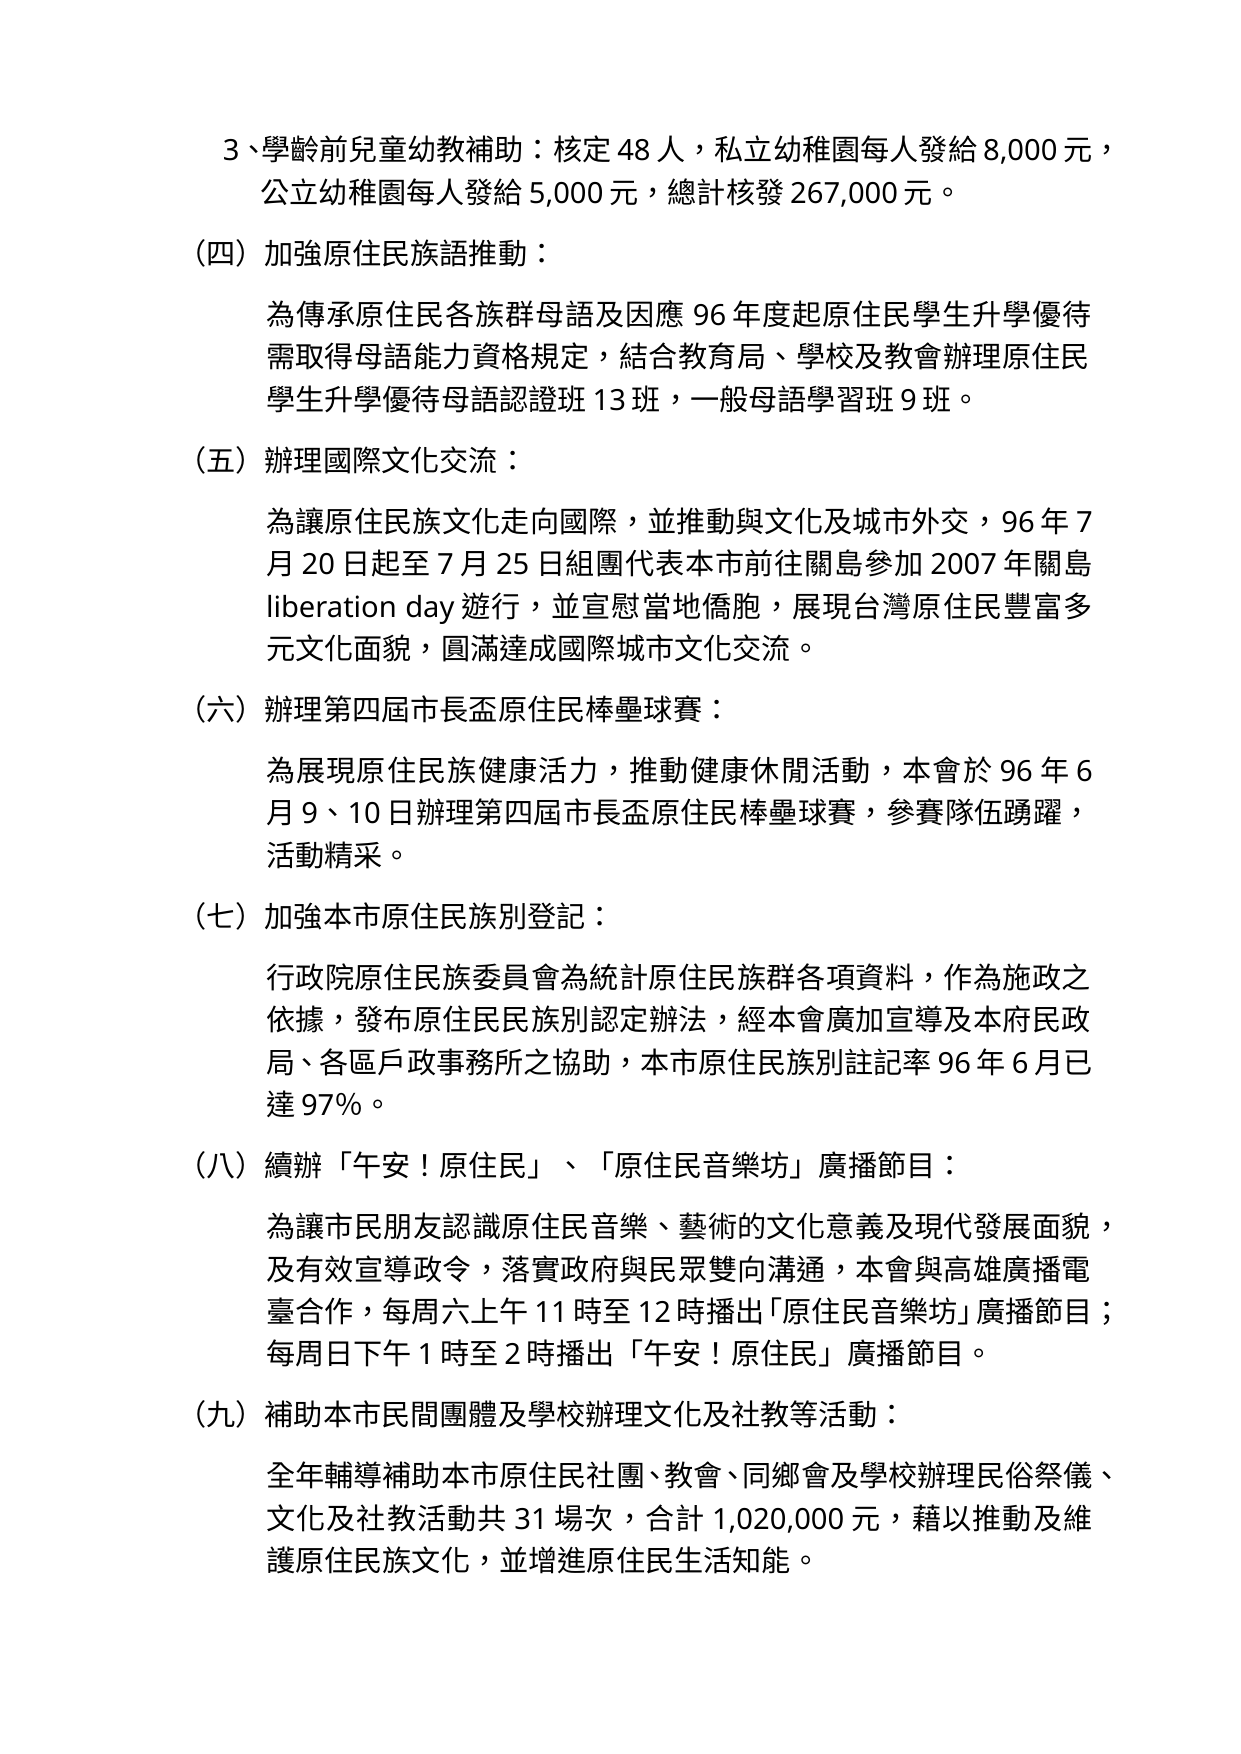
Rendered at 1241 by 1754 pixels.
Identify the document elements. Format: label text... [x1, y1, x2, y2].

text 為傳承原住民各族群母語及因應96年度起原住民學生升學優待需取得母語能力資格規定，結合教育局、學校及教會辦理原住民學生升學優待母語認證班13班，一般母語學習班9班。 [266, 292, 1092, 419]
text （六）辦理第四屆市長盃原住民棒壘球賽： [177, 687, 1092, 729]
text 為讓市民朋友認識原住民音樂、藝術的文化意義及現代發展面貌，及有效宣導政令，落實政府與民眾雙向溝通，本會與高雄廣播電臺合作，每周六上午11時至12時播出「原住民音樂坊」廣播節目；每周日下午1時至2時播出「午安！原住民」廣播節目。 [266, 1204, 1092, 1373]
text （四）加強原住民族語推動： [177, 231, 1092, 273]
text （七）加強本市原住民族別登記： [177, 893, 1092, 936]
text （九）補助本市民間團體及學校辦理文化及社教等活動： [177, 1392, 1092, 1434]
text 3、學齡前兒童幼教補助：核定48人，私立幼稚園每人發給8,000元，公立幼稚園每人發給5,000元，總計核發267,000元。 [223, 127, 1092, 212]
text 行政院原住民族委員會為統計原住民族群各項資料，作為施政之依據，發布原住民民族別認定辦法，經本會廣加宣導及本府民政局、各區戶政事務所之協助，本市原住民族別註記率96年6月已達97％。 [266, 954, 1092, 1124]
text 全年輔導補助本市原住民社團、教會、同鄉會及學校辦理民俗祭儀、文化及社教活動共31場次，合計1,020,000元，藉以推動及維護原住民族文化，並增進原住民生活知能。 [266, 1453, 1092, 1580]
text 為讓原住民族文化走向國際，並推動與文化及城市外交，96年7月20日起至7月25日組團代表本市前往關島參加2007年關島liberation day遊行，並宣慰當地僑胞，展現台灣原住民豐富多元文化面貌，圓滿達成國際城市文化交流。 [266, 498, 1092, 668]
text （五）辦理國際文化交流： [177, 437, 1092, 480]
text 為展現原住民族健康活力，推動健康休閒活動，本會於96年6月9、10日辦理第四屆市長盃原住民棒壘球賽，參賽隊伍踴躍，活動精采。 [266, 748, 1092, 875]
text （八）續辦「午安！原住民」、「原住民音樂坊」廣播節目： [177, 1143, 1092, 1185]
